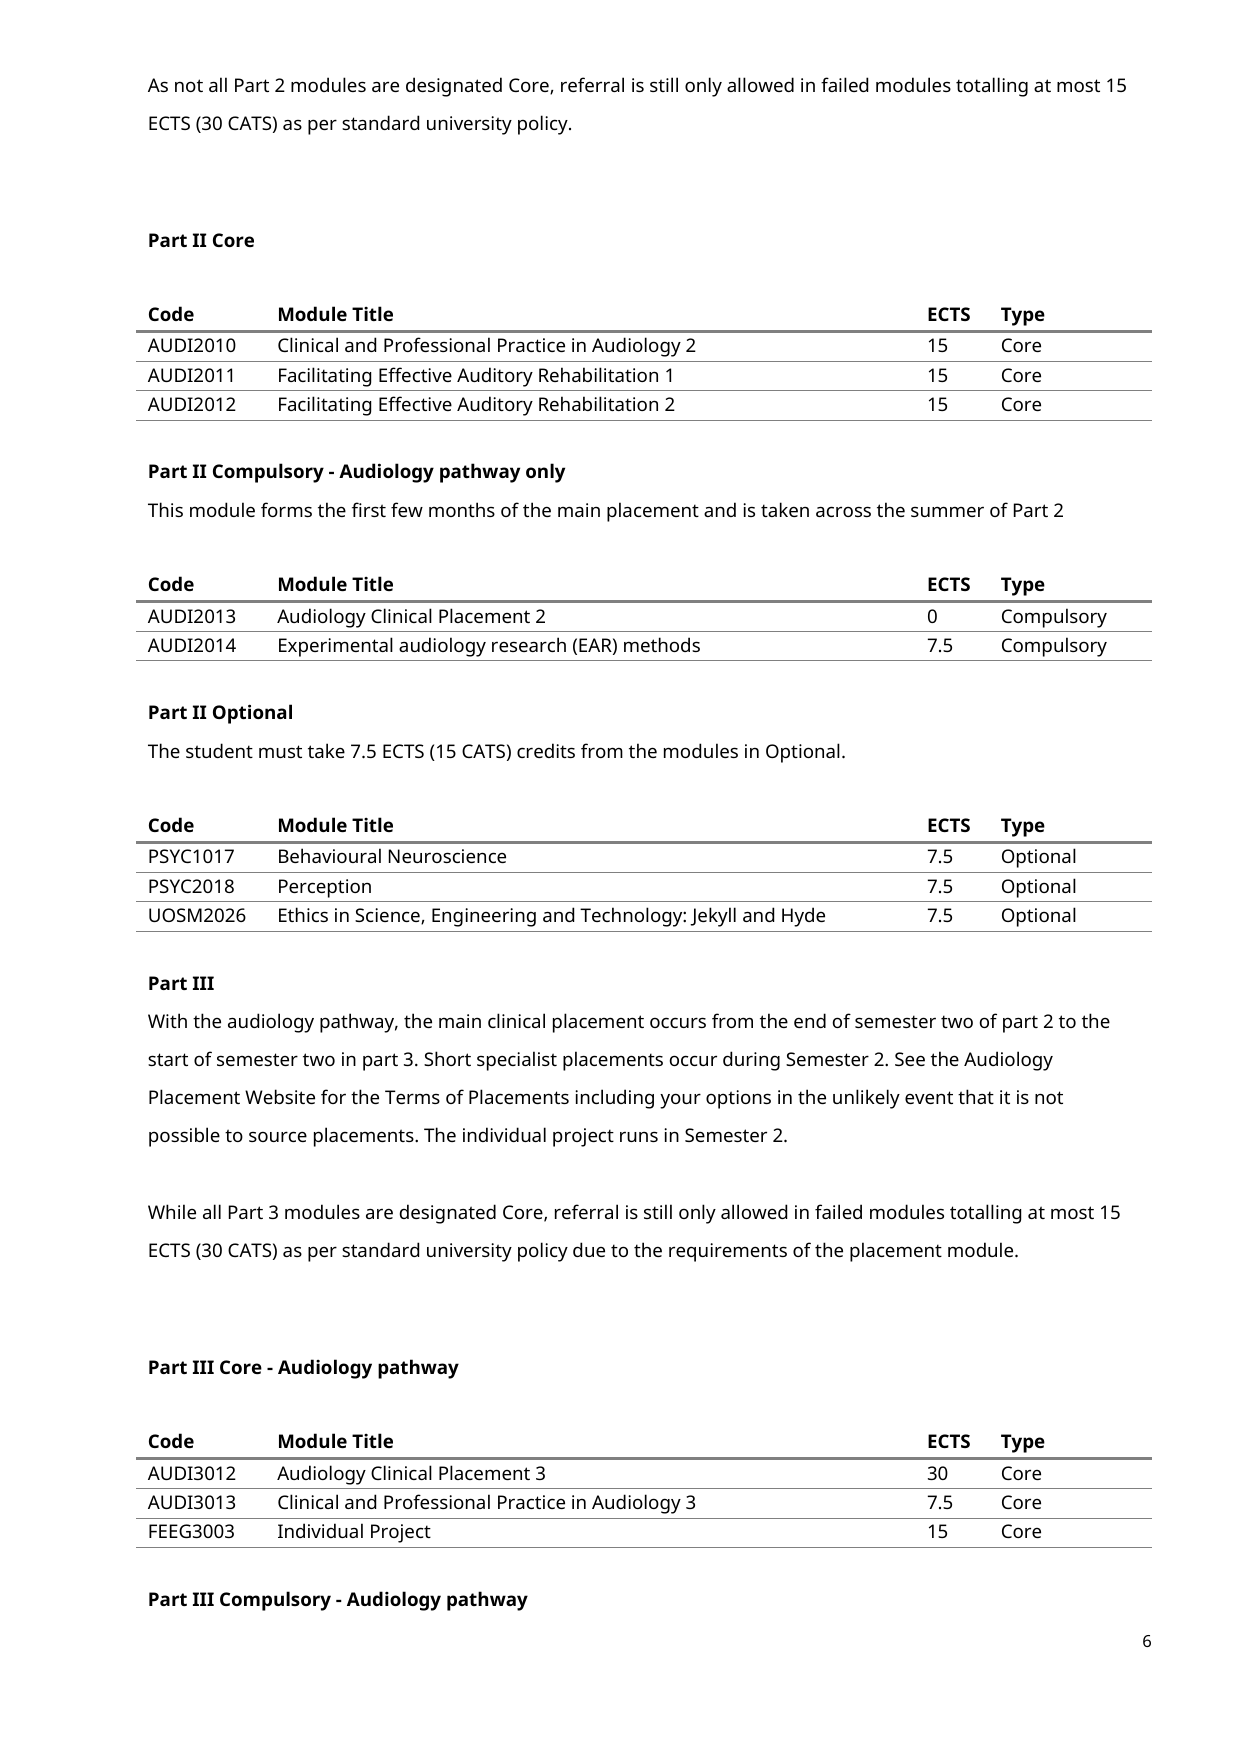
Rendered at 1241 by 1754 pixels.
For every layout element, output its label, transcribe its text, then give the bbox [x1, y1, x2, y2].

table_cell ECTS [916, 301, 989, 330]
table_cell 7.5 [916, 844, 989, 872]
table_cell Experimental audiology research (EAR) methods [266, 632, 916, 660]
table_cell Part II Compulsory - Audiology pathway only This module forms the first few months of the main placement and is taken across the summer of Part 2 [136, 421, 1152, 572]
table_cell Optional [989, 844, 1152, 872]
table_cell PSYC1017 [136, 844, 266, 872]
table_cell AUDI3013 [136, 1489, 266, 1518]
table_cell ECTS [916, 1429, 989, 1457]
table_cell Optional [989, 902, 1152, 931]
table_cell AUDI2014 [136, 632, 266, 660]
table_cell Ethics in Science, Engineering and Technology: Jekyll and Hyde [266, 902, 916, 931]
table_cell 15 [916, 1519, 989, 1547]
table_cell PSYC2018 [136, 873, 266, 901]
table_cell Code [136, 813, 266, 841]
table_cell Core [989, 391, 1152, 419]
table_cell Facilitating Effective Auditory Rehabilitation 1 [266, 362, 916, 390]
table_cell Part II Optional The student must take 7.5 ECTS (15 CATS) credits from the modules in Optional. [136, 661, 1152, 812]
table_cell Part III With the audiology pathway, the main clinical placement occurs from the end of semester two of part 2 to the start of semester two in part 3. Short specialist placements occur during Semester 2. See the Audiology Placement Website for the Terms of Placements including your options in the unlikely event that it is not possible to source placements. The individual project runs in Semester 2. While all Part 3 modules are designated Core, referral is still only allowed in failed modules totalling at most 15 ECTS (30 CATS) as per standard university policy due to the requirements of the placement module. [136, 932, 1152, 1316]
table_cell Part III Core - Audiology pathway [136, 1316, 1152, 1429]
table_cell Code [136, 1429, 266, 1457]
table_cell AUDI2011 [136, 362, 266, 390]
table_cell AUDI2012 [136, 391, 266, 419]
table_cell Type [989, 813, 1152, 841]
table_cell Type [989, 301, 1152, 330]
table_cell Perception [266, 873, 916, 901]
table_cell Individual Project [266, 1519, 916, 1547]
table_cell 0 [916, 603, 989, 631]
table_cell Core [989, 1519, 1152, 1547]
table_cell Behavioural Neuroscience [266, 844, 916, 872]
table_cell Clinical and Professional Practice in Audiology 3 [266, 1489, 916, 1518]
table_cell Core [989, 1460, 1152, 1488]
table_cell Module Title [266, 1429, 916, 1457]
table_cell AUDI2010 [136, 333, 266, 361]
table_cell 15 [916, 362, 989, 390]
table_cell Optional [989, 873, 1152, 901]
table_cell Facilitating Effective Auditory Rehabilitation 2 [266, 391, 916, 419]
table_cell 15 [916, 333, 989, 361]
table_cell 7.5 [916, 1489, 989, 1518]
table_cell 7.5 [916, 873, 989, 901]
table_cell As not all Part 2 modules are designated Core, referral is still only allowed in failed modules totalling at most 15 ECTS (30 CATS) as per standard university policy. [136, 71, 1152, 189]
table_cell Compulsory [989, 632, 1152, 660]
table_cell 15 [916, 391, 989, 419]
table_cell AUDI2013 [136, 603, 266, 631]
table_cell Type [989, 1429, 1152, 1457]
table_cell Compulsory [989, 603, 1152, 631]
table_cell 30 [916, 1460, 989, 1488]
table_cell Part III Compulsory - Audiology pathway [136, 1548, 1152, 1622]
table_cell Code [136, 301, 266, 330]
table_cell ECTS [916, 813, 989, 841]
table_cell Core [989, 1489, 1152, 1518]
table_cell FEEG3003 [136, 1519, 266, 1547]
table_cell 7.5 [916, 632, 989, 660]
table_cell Core [989, 333, 1152, 361]
table_cell AUDI3012 [136, 1460, 266, 1488]
table_cell ECTS [916, 572, 989, 600]
table_cell Module Title [266, 572, 916, 600]
table_cell UOSM2026 [136, 902, 266, 931]
table_cell 7.5 [916, 902, 989, 931]
table_cell Part II Core [136, 189, 1152, 301]
table_cell Module Title [266, 301, 916, 330]
table_cell Core [989, 362, 1152, 390]
table_cell Module Title [266, 813, 916, 841]
table_cell Audiology Clinical Placement 3 [266, 1460, 916, 1488]
table_cell Type [989, 572, 1152, 600]
table_cell Audiology Clinical Placement 2 [266, 603, 916, 631]
table_cell Clinical and Professional Practice in Audiology 2 [266, 333, 916, 361]
table_cell Code [136, 572, 266, 600]
